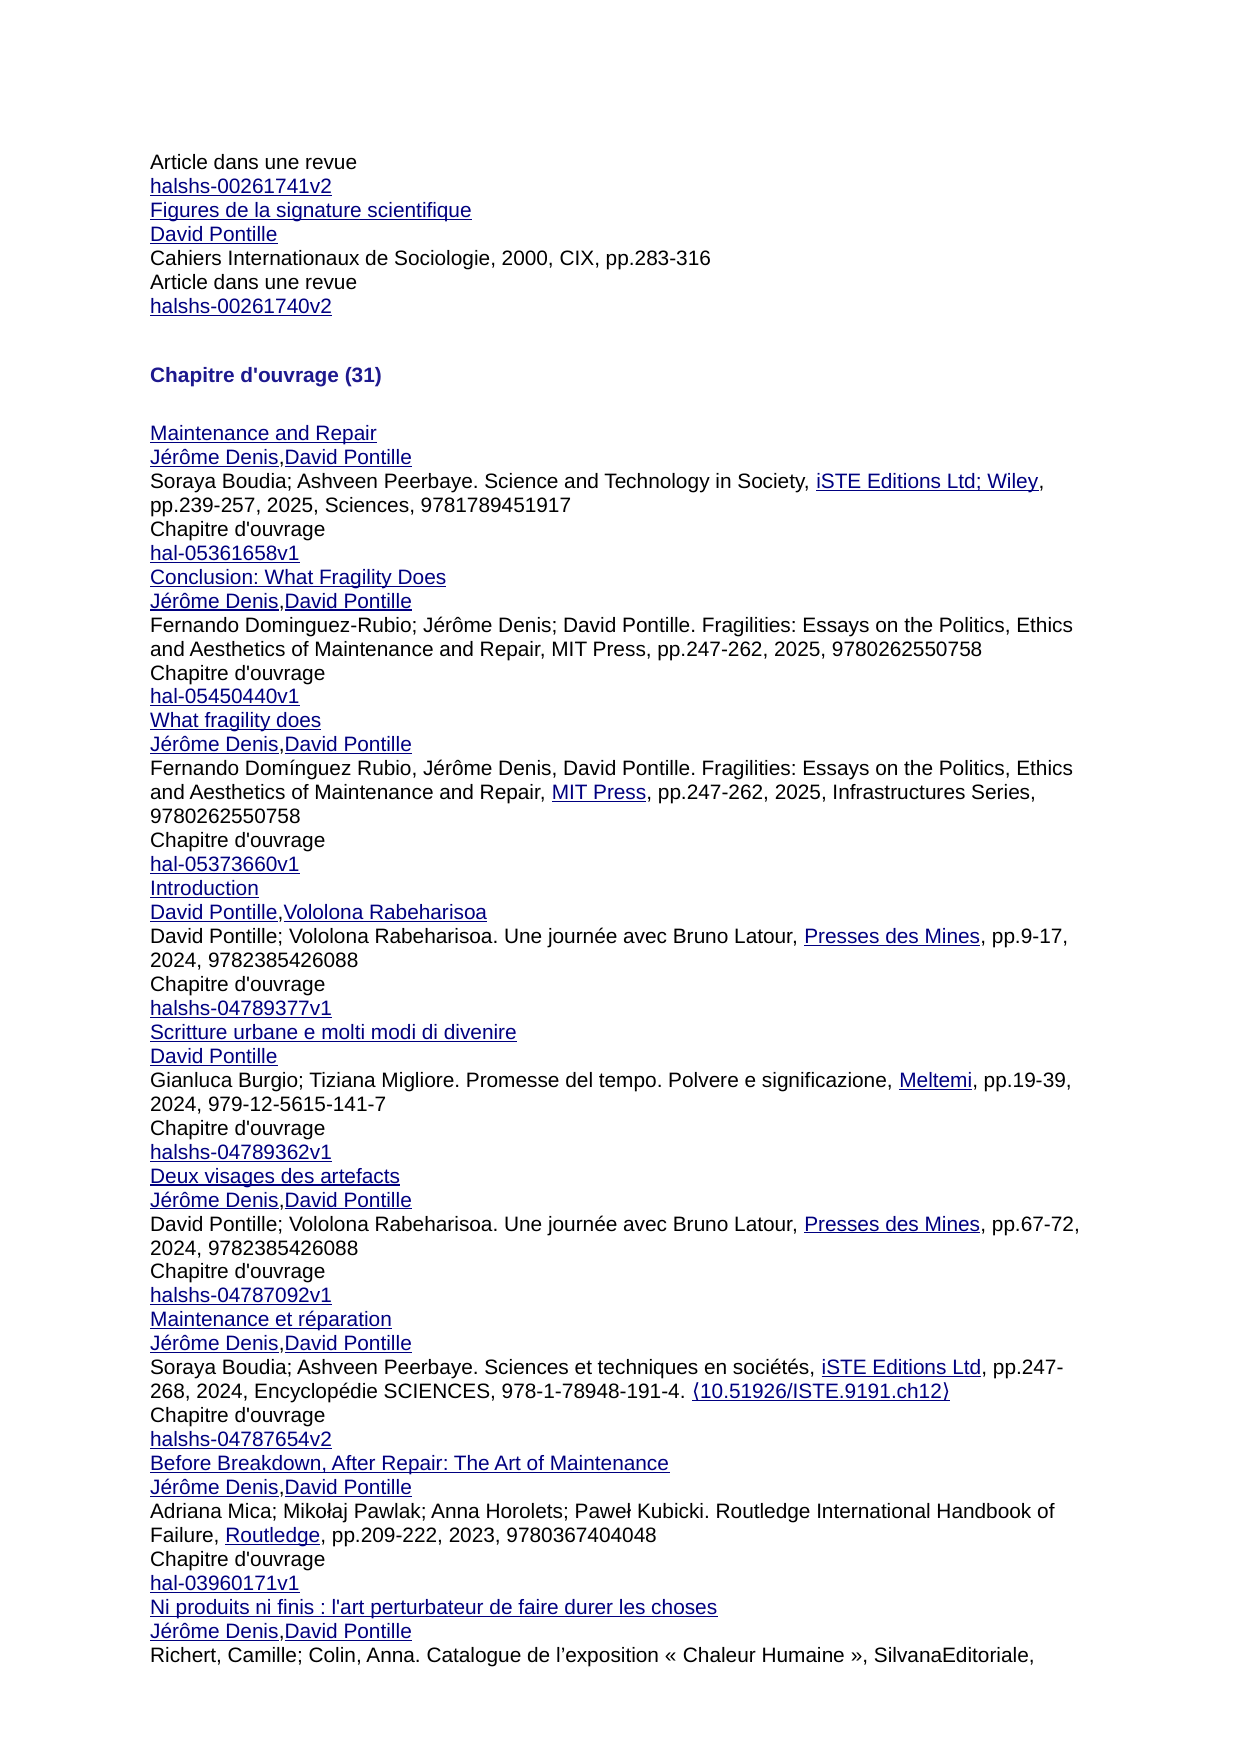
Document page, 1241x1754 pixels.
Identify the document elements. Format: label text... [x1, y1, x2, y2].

subtitle Chapitre d'ouvrage (31) [150, 362, 1090, 386]
table_cell Deux visages des artefacts Jérôme Denis,David Pontille David Pontille; Vololona Rabeharisoa. Une journée avec Bruno Latour, Presses des Mines, pp.67-72, 2024, 9782385426088 Chapitre d'ouvrage halshs-04787092v1 [150, 1164, 1090, 1307]
table_cell Introduction David Pontille,Vololona Rabeharisoa David Pontille; Vololona Rabeharisoa. Une journée avec Bruno Latour, Presses des Mines, pp.9-17, 2024, 9782385426088 Chapitre d'ouvrage halshs-04789377v1 [150, 876, 1090, 1020]
table_cell Before Breakdown, After Repair: The Art of Maintenance Jérôme Denis,David Pontille Adriana Mica; Mikołaj Pawlak; Anna Horolets; Paweł Kubicki. Routledge International Handbook of Failure, Routledge, pp.209-222, 2023, 9780367404048 Chapitre d'ouvrage hal-03960171v1 [150, 1451, 1090, 1595]
table_cell Ni produits ni finis : l'art perturbateur de faire durer les choses Jérôme Denis,David Pontille Richert, Camille; Colin, Anna. Catalogue de l’exposition « Chaleur Humaine », SilvanaEditoriale, [150, 1595, 1090, 1667]
table_cell Figures de la signature scientifique David Pontille Cahiers Internationaux de Sociologie, 2000, CIX, pp.283-316 Article dans une revue halshs-00261740v2 [150, 198, 1090, 318]
table_cell Article dans une revue halshs-00261741v2 [150, 150, 1090, 198]
table_cell What fragility does Jérôme Denis,David Pontille Fernando Domínguez Rubio, Jérôme Denis, David Pontille. Fragilities: Essays on the Politics, Ethics and Aesthetics of Maintenance and Repair, MIT Press, pp.247-262, 2025, Infrastructures Series, 9780262550758 Chapitre d'ouvrage hal-05373660v1 [150, 708, 1090, 876]
table_header Maintenance and Repair Jérôme Denis,David Pontille Soraya Boudia; Ashveen Peerbaye. Science and Technology in Society, iSTE Editions Ltd; Wiley, pp.239-257, 2025, Sciences, 9781789451917 Chapitre d'ouvrage hal-05361658v1 [150, 421, 1090, 564]
table_cell Scritture urbane e molti modi di divenire David Pontille Gianluca Burgio; Tiziana Migliore. Promesse del tempo. Polvere e significazione, Meltemi, pp.19-39, 2024, 979-12-5615-141-7 Chapitre d'ouvrage halshs-04789362v1 [150, 1020, 1090, 1163]
table_cell Maintenance et réparation Jérôme Denis,David Pontille Soraya Boudia; Ashveen Peerbaye. Sciences et techniques en sociétés, iSTE Editions Ltd, pp.247-268, 2024, Encyclopédie SCIENCES, 978-1-78948-191-4. ⟨10.51926/ISTE.9191.ch12⟩ Chapitre d'ouvrage halshs-04787654v2 [150, 1307, 1090, 1451]
table_cell Conclusion: What Fragility Does Jérôme Denis,David Pontille Fernando Dominguez-Rubio; Jérôme Denis; David Pontille. Fragilities: Essays on the Politics, Ethics and Aesthetics of Maintenance and Repair, MIT Press, pp.247-262, 2025, 9780262550758 Chapitre d'ouvrage hal-05450440v1 [150, 565, 1090, 708]
